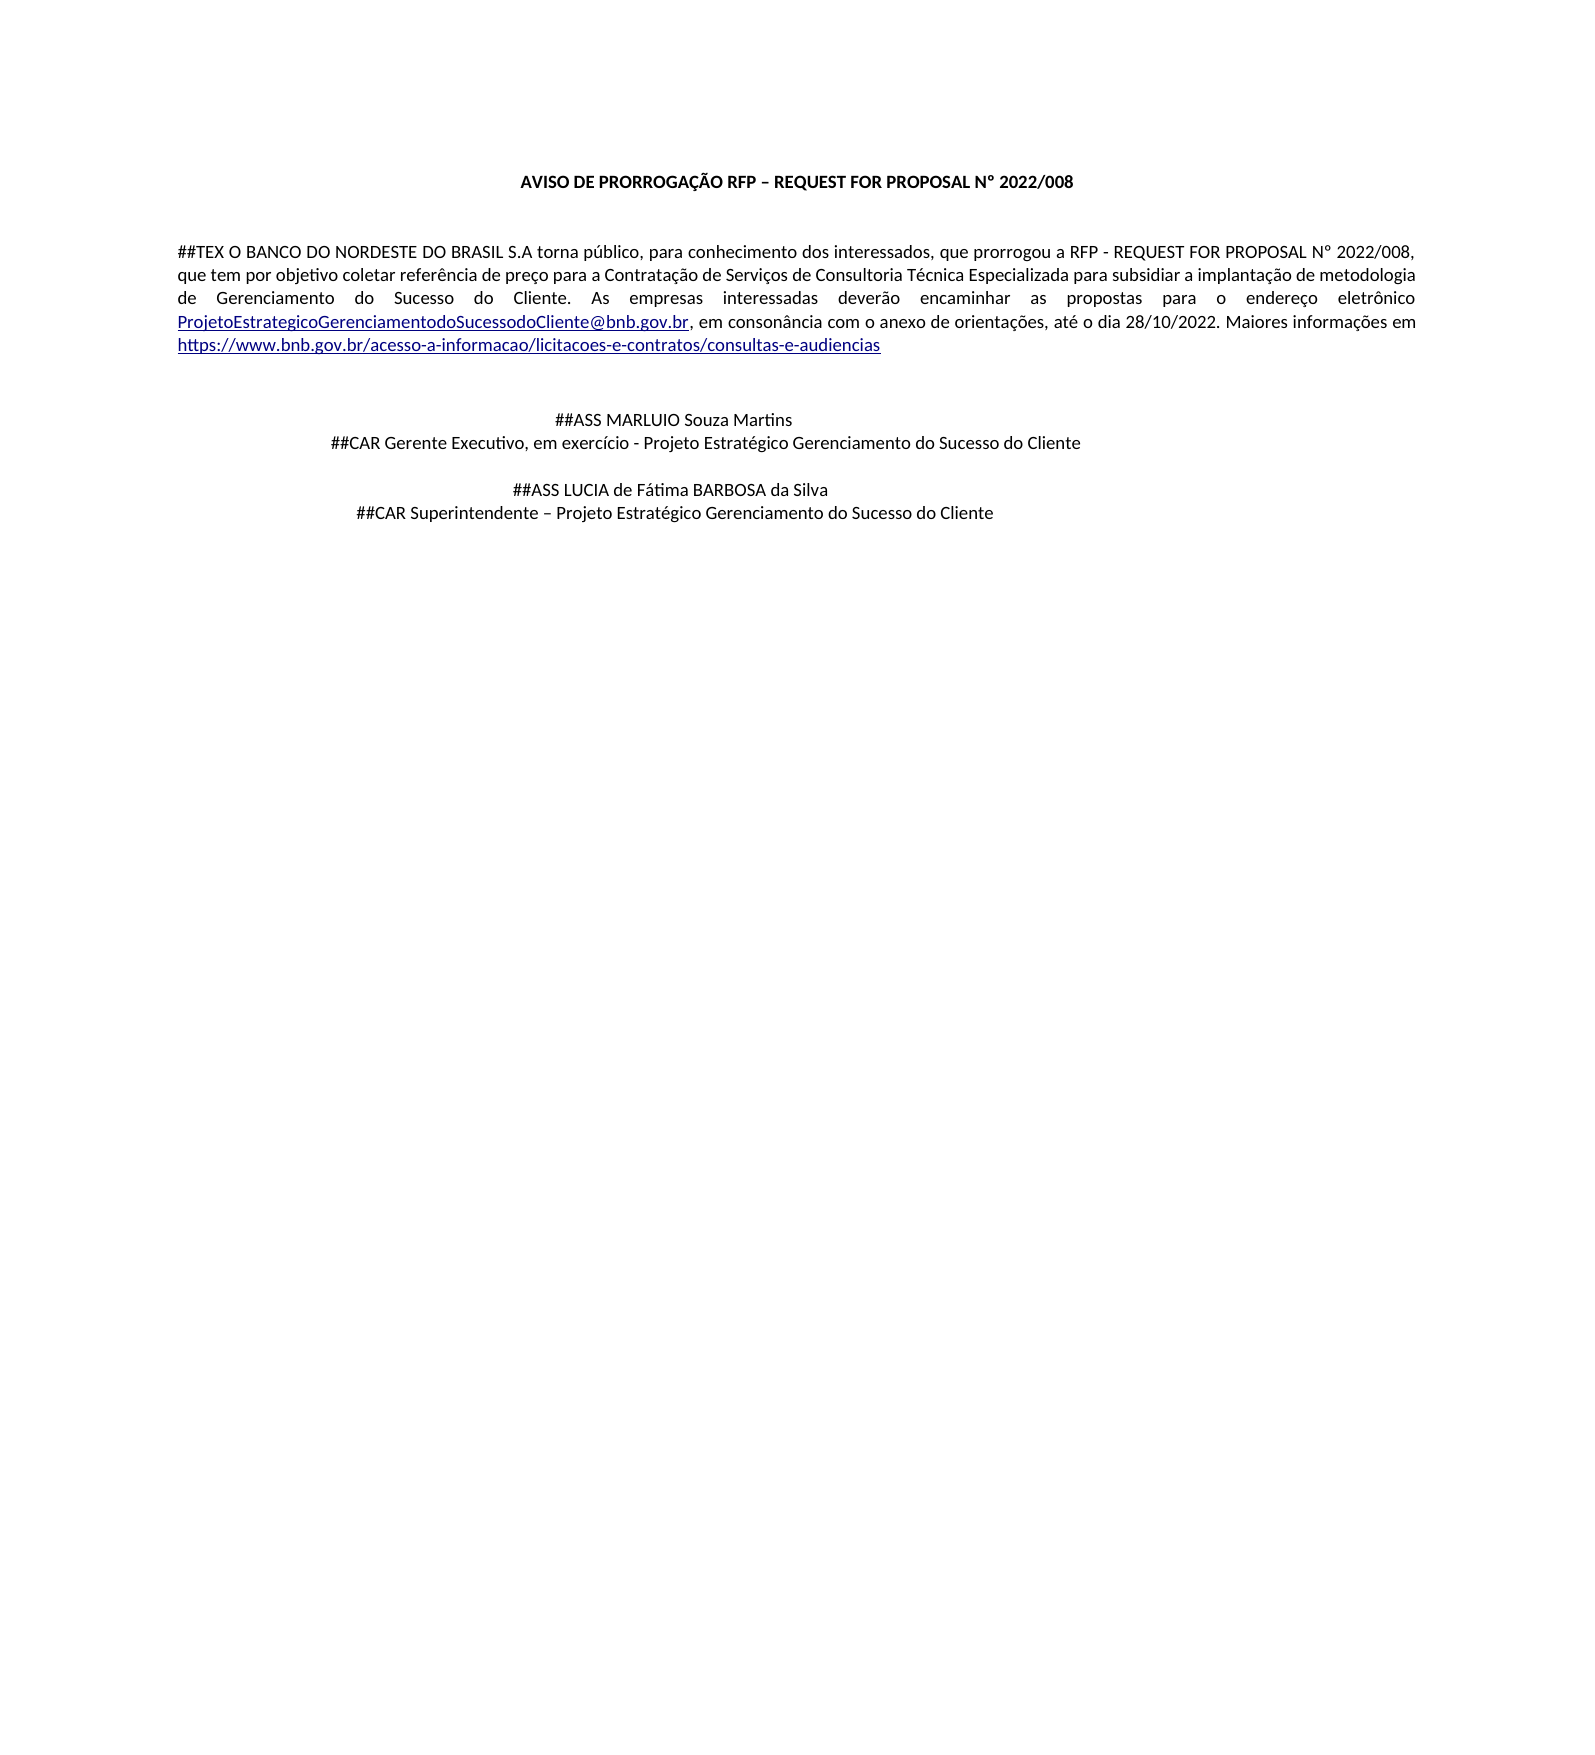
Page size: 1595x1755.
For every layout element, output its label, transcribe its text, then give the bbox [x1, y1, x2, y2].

text ##ASS LUCIA de Fátima BARBOSA da Silva [183, 478, 1417, 501]
text ##CAR Gerente Executivo, em exercício - Projeto Estratégico Gerenciamento do Sucesso do Cliente [331, 431, 1417, 454]
text AVISO DE PRORROGAÇÃO RFP – REQUEST FOR PROPOSAL Nº 2022/008 [177, 171, 1417, 193]
text ##ASS MARLUIO Souza Martins [331, 408, 1417, 431]
text ##CAR Superintendente – Projeto Estratégico Gerenciamento do Sucesso do Cliente [183, 501, 1417, 524]
text ##TEX O BANCO DO NORDESTE DO BRASIL S.A torna público, para conhecimento dos interessados, que prorrogou a RFP - REQUEST FOR PROPOSAL Nº 2022/008, que tem por objetivo coletar referência de preço para a Contratação de Serviços de Consultoria Técnica Especializada para subsidiar a implantação de metodologia de Gerenciamento do Sucesso do Cliente. As empresas interessadas deverão encaminhar as propostas para o endereço eletrônico ProjetoEstrategicoGerenciamentodoSucessodoCliente@bnb.gov.br, em consonância com o anexo de orientações, até o dia 28/10/2022. Maiores informações em https://www.bnb.gov.br/acesso-a-informacao/licitacoes-e-contratos/consultas-e-audiencias [177, 240, 1417, 356]
